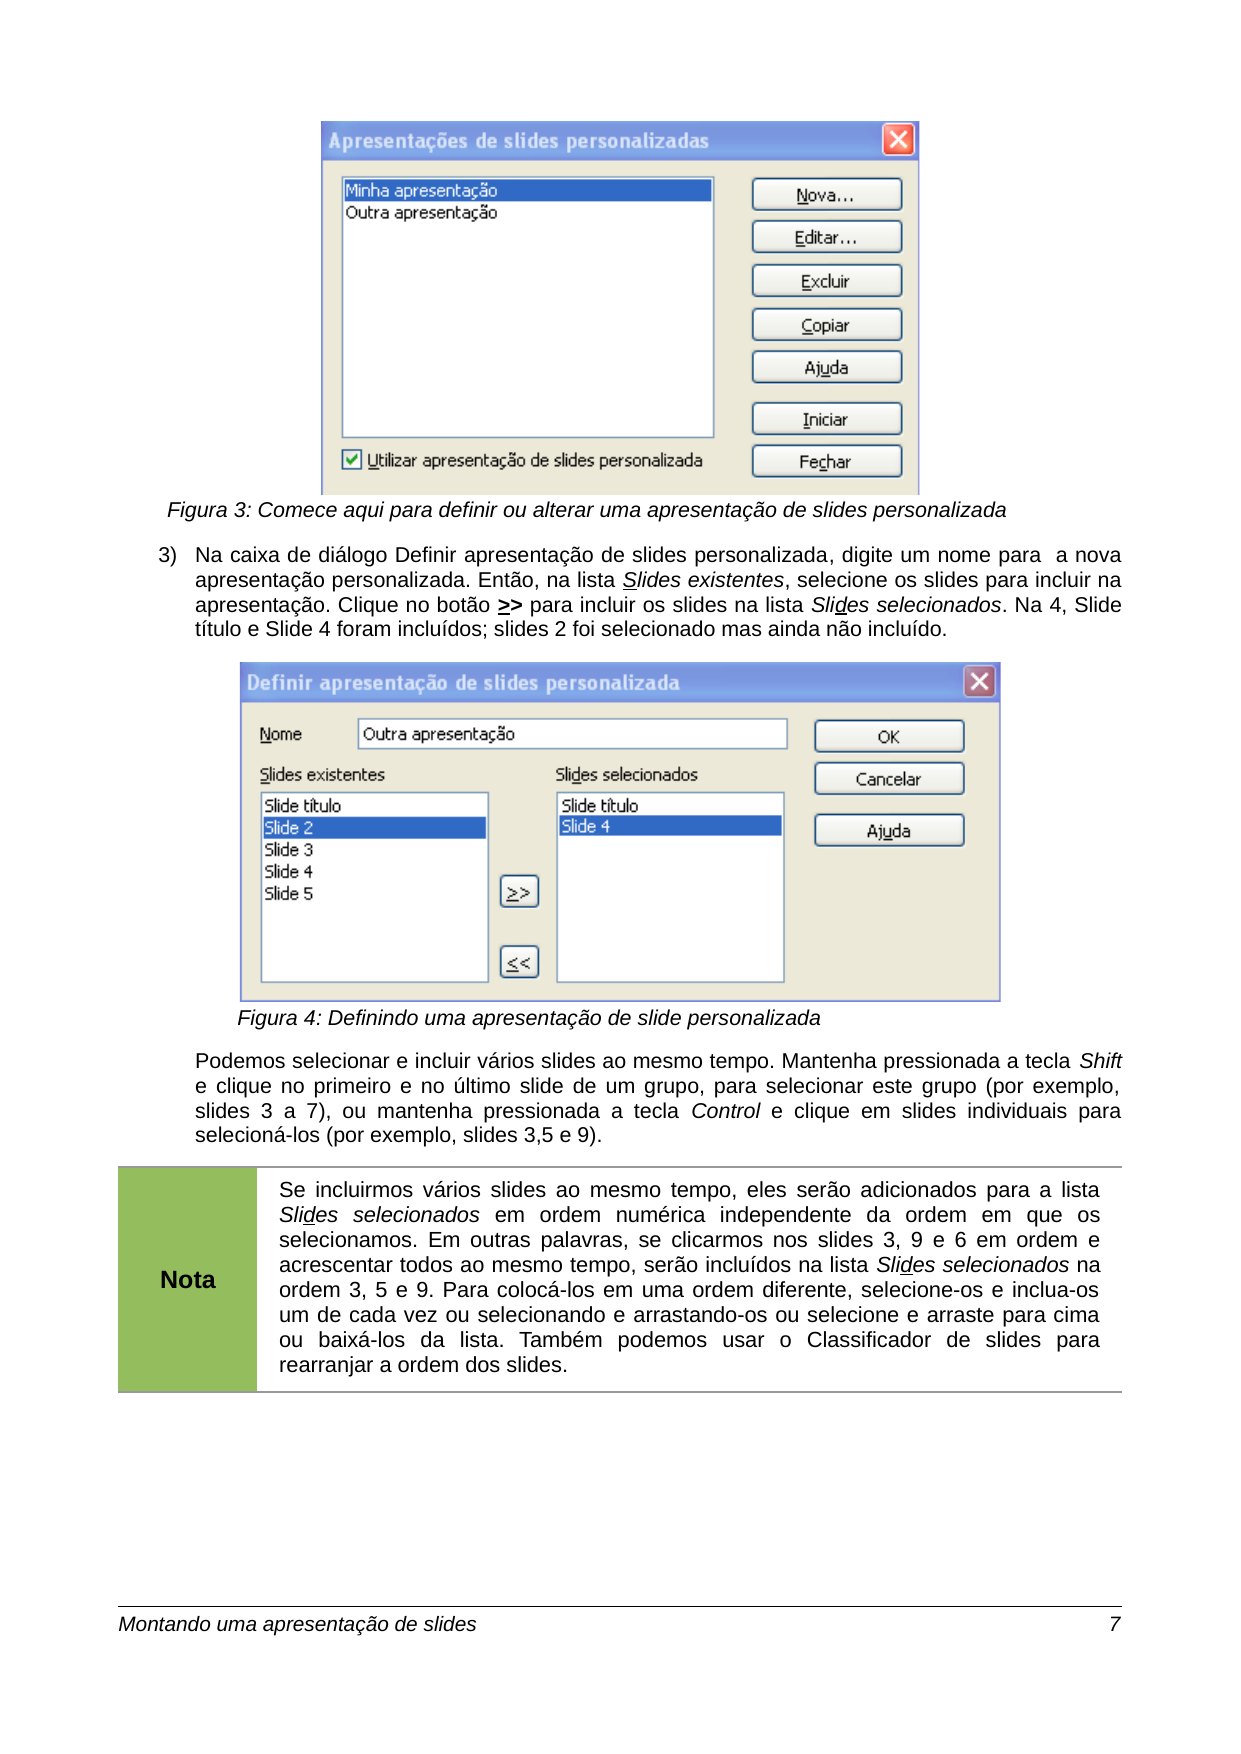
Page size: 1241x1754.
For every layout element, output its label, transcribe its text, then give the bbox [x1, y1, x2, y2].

picture [239, 662, 1001, 1002]
list Na caixa de diálogo Definir apresentação de slides personalizada, digite um nome para a nova apresentação personalizada. Então, na lista Slides existentes, selecione os slides para incluir na apresentação. Clique no botão >> para incluir os slides na lista Slides selecionados. Na Figura 4, Slide título e Slide 4 foram incluídos; slides 2 foi selecionado mas ainda não incluído. [177, 542, 1122, 641]
table_header Nota [118, 1168, 257, 1391]
text Figura 3: Comece aqui para definir ou alterar uma apresentação de slides personalizada [167, 118, 1073, 522]
table_header Se incluirmos vários slides ao mesmo tempo, eles serão adicionados para a lista Slides selecionados em ordem numérica independente da ordem em que os selecionamos. Em outras palavras, se clicarmos nos slides 3, 9 e 6 em ordem e acrescentar todos ao mesmo tempo, serão incluídos na lista Slides selecionados na ordem 3, 5 e 9. Para colocá-los em uma ordem diferente, selecione-os e inclua-os um de cada vez ou selecionando e arrastando-os ou selecione e arraste para cima ou baixá-los da lista. Também podemos usar o Classificador de slides para rearranjar a ordem dos slides. [258, 1168, 1122, 1391]
list Podemos selecionar e incluir vários slides ao mesmo tempo. Mantenha pressionada a tecla Shift e clique no primeiro e no último slide de um grupo, para selecionar este grupo (por exemplo, slides 3 a 7), ou mantenha pressionada a tecla Control e clique em slides individuais para selecioná-los (por exemplo, slides 3,5 e 9). [195, 1048, 1122, 1147]
picture [321, 121, 920, 495]
text Figura 4: Definindo uma apresentação de slide personalizada [237, 660, 1003, 1029]
